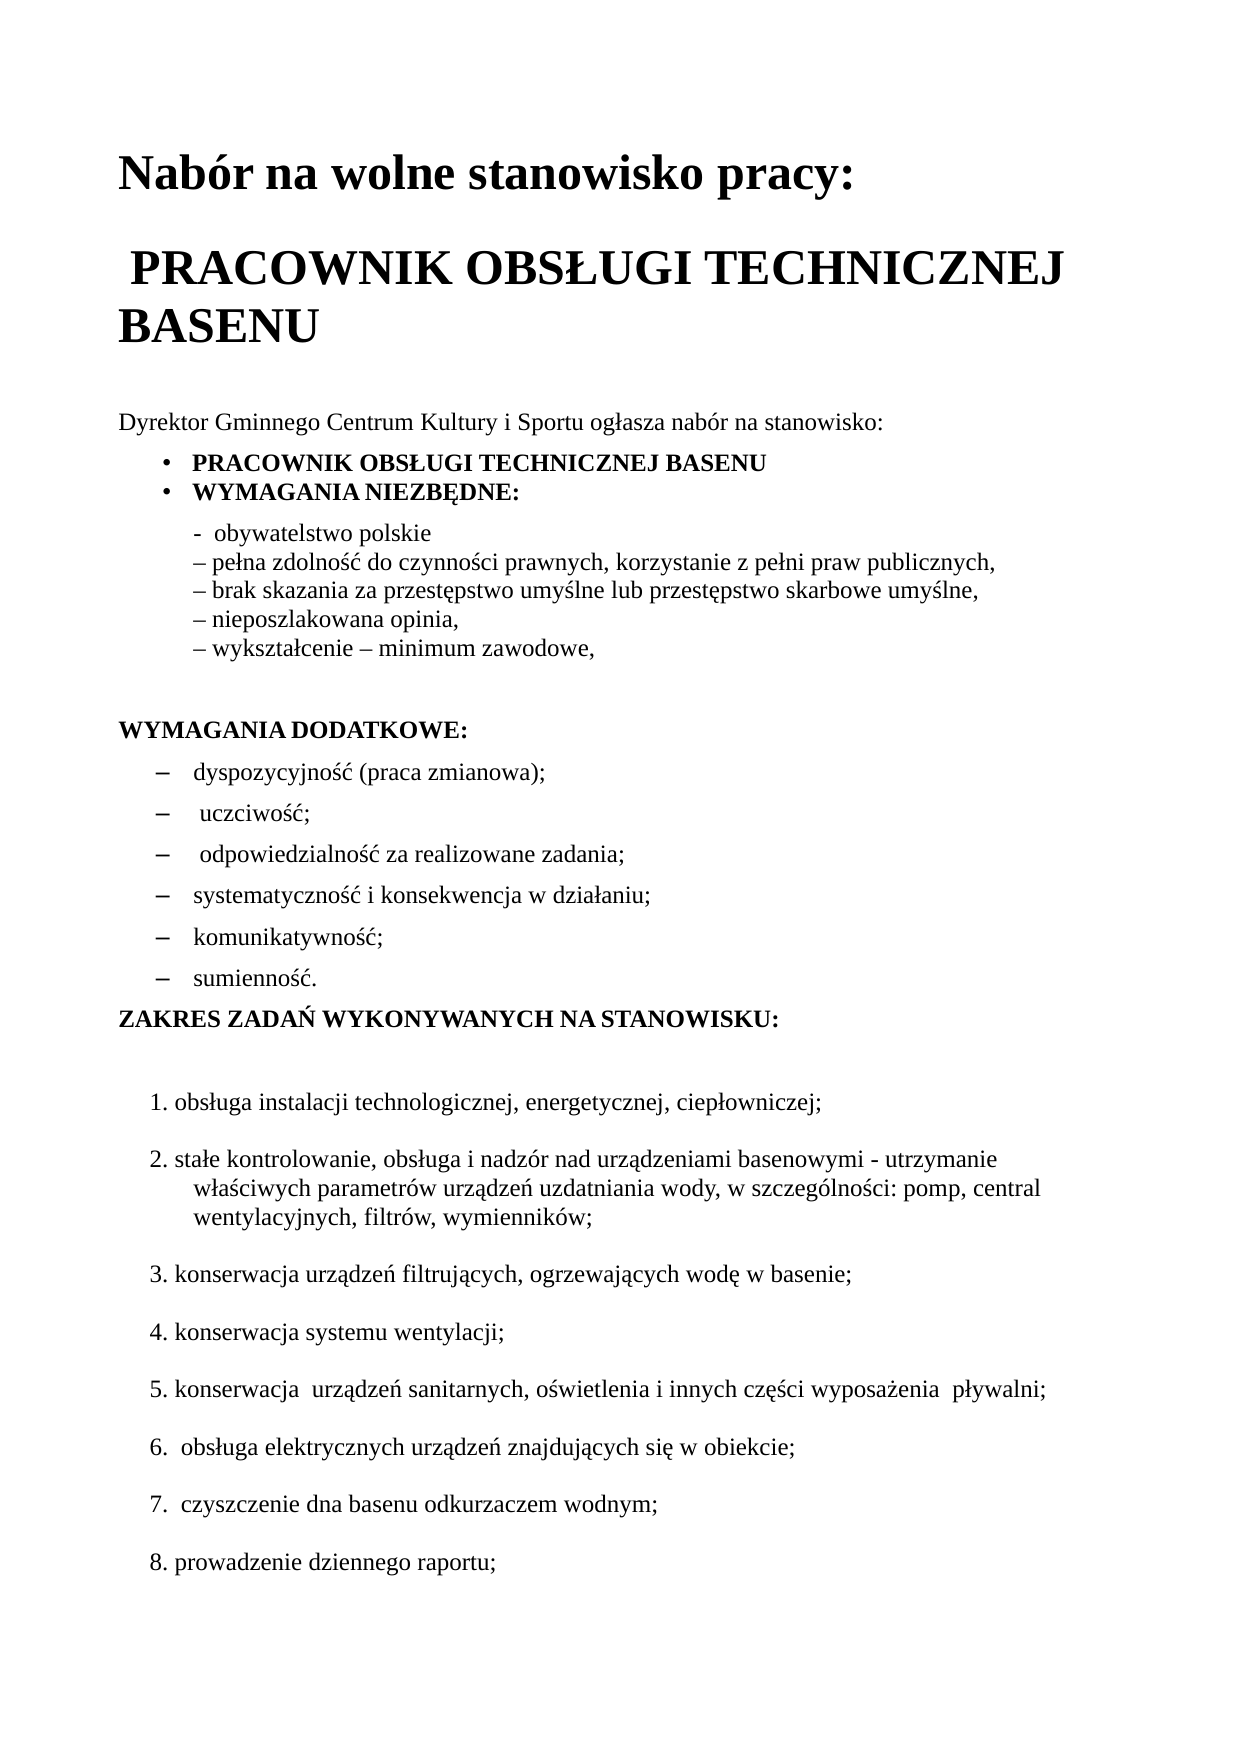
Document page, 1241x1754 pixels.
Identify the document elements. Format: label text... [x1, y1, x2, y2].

text 3. konserwacja urządzeń filtrujących, ogrzewających wodę w basenie; [118, 1259, 1122, 1288]
list komunikatywność; [156, 922, 1122, 951]
list sumienność. [156, 963, 1122, 992]
list WYMAGANIA NIEZBĘDNE: [162, 477, 1122, 506]
text 7. czyszczenie dna basenu odkurzaczem wodnym; [118, 1489, 1122, 1518]
list odpowiedzialność za realizowane zadania; [156, 839, 1122, 868]
list uczciwość; [156, 798, 1122, 827]
text Dyrektor Gminnego Centrum Kultury i Sportu ogłasza nabór na stanowisko: [118, 407, 1122, 436]
text 6. obsługa elektrycznych urządzeń znajdujących się w obiekcie; [118, 1432, 1122, 1461]
text 8. prowadzenie dziennego raportu; [118, 1547, 1122, 1576]
text właściwych parametrów urządzeń uzdatniania wody, w szczególności: pomp, central [118, 1173, 1122, 1202]
list - obywatelstwo polskie – pełna zdolność do czynności prawnych, korzystanie z pełni praw publicznych, – brak skazania za przestępstwo umyślne lub przestępstwo skarbowe umyślne, – nieposzlakowana opinia, – wykształcenie – minimum zawodowe, [156, 518, 1122, 662]
text 2. stałe kontrolowanie, obsługa i nadzór nad urządzeniami basenowymi - utrzymanie [118, 1144, 1122, 1173]
text 1. obsługa instalacji technologicznej, energetycznej, ciepłowniczej; [118, 1087, 1122, 1116]
list PRACOWNIK OBSŁUGI TECHNICZNEJ BASENU [162, 448, 1122, 477]
list dyspozycyjność (praca zmianowa); [156, 757, 1122, 786]
text 5. konserwacja urządzeń sanitarnych, oświetlenia i innych części wyposażenia pływalni; [118, 1374, 1122, 1403]
subtitle PRACOWNIK OBSŁUGI TECHNICZNEJ BASENU [118, 238, 1122, 353]
text ZAKRES ZADAŃ WYKONYWANYCH NA STANOWISKU: [118, 1004, 1122, 1033]
text 4. konserwacja systemu wentylacji; [118, 1317, 1122, 1346]
list systematyczność i konsekwencja w działaniu; [156, 881, 1122, 909]
text WYMAGANIA DODATKOWE: [118, 716, 1122, 744]
subtitle Nabór na wolne stanowisko pracy: [118, 143, 1122, 201]
text wentylacyjnych, filtrów, wymienników; [118, 1202, 1122, 1231]
